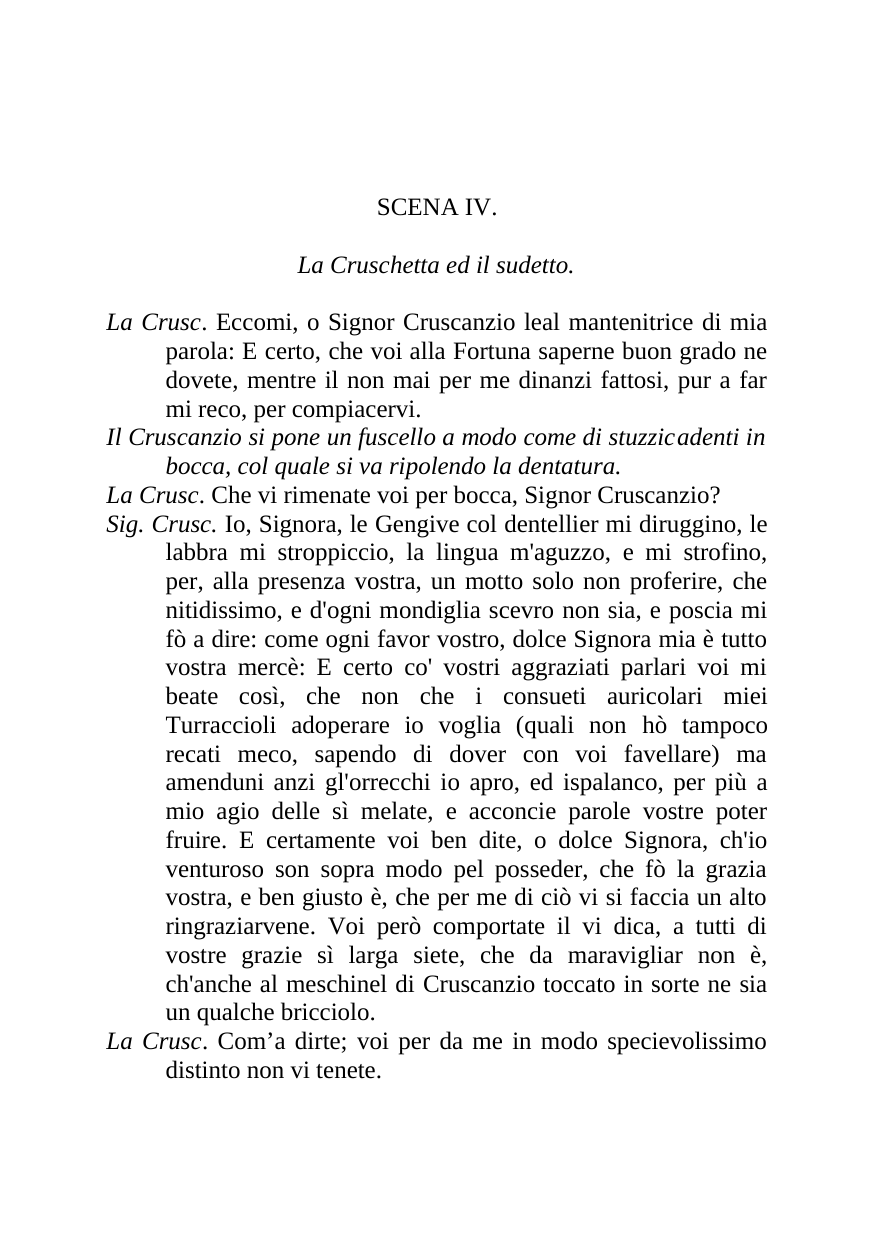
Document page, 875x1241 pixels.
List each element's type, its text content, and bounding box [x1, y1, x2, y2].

text Sig. Crusc. Io, Signora, le Gengive col dentellier mi diruggino, le labbra mi stroppiccio, la lingua m'aguzzo, e mi strofino, per, alla presenza vostra, un motto solo non proferire, che nitidissimo, e d'ogni mondiglia scevro non sia, e poscia mi fò a dire: come ogni favor vostro, dolce Signora mia è tutto vostra mercè: E certo co' vostri aggraziati parlari voi mi beate così, che non che i consueti auricolari miei Turraccioli adoperare io voglia (quali non hò tampoco recati meco, sapendo di dover con voi favellare) ma amenduni anzi gl'orrecchi io apro, ed ispalanco, per più a mio agio delle sì melate, e acconcie parole vostre poter fruire. E certamente voi ben dite, o dolce Signora, ch'io venturoso son sopra modo pel posseder, che fò la grazia vostra, e ben giusto è, che per me di ciò vi si faccia un alto ringraziarvene. Voi però comportate il vi dica, a tutti di vostre grazie sì larga siete, che da maravigliar non è, ch'anche al meschinel di Cruscanzio toccato in sorte ne sia un qualche bricciolo. [106, 509, 768, 1026]
text Il Cruscanzio si pone un fuscello a modo come di stuzzicadenti in bocca, col quale si va ripolendo la dentatura. [106, 422, 768, 480]
text La Cruschetta ed il sudetto. [106, 250, 768, 279]
text SCENA IV. [106, 192, 768, 221]
text La Crusc. Eccomi, o Signor Cruscanzio leal mantenitrice di mia parola: E certo, che voi alla Fortuna saperne buon grado ne dovete, mentre il non mai per me dinanzi fattosi, pur a far mi reco, per compiacervi. [106, 307, 768, 422]
text La Crusc. Com’a dirte; voi per da me in modo specievolissimo distinto non vi tenete. [106, 1026, 768, 1084]
text La Crusc. Che vi rimenate voi per bocca, Signor Cruscanzio? [106, 480, 768, 509]
